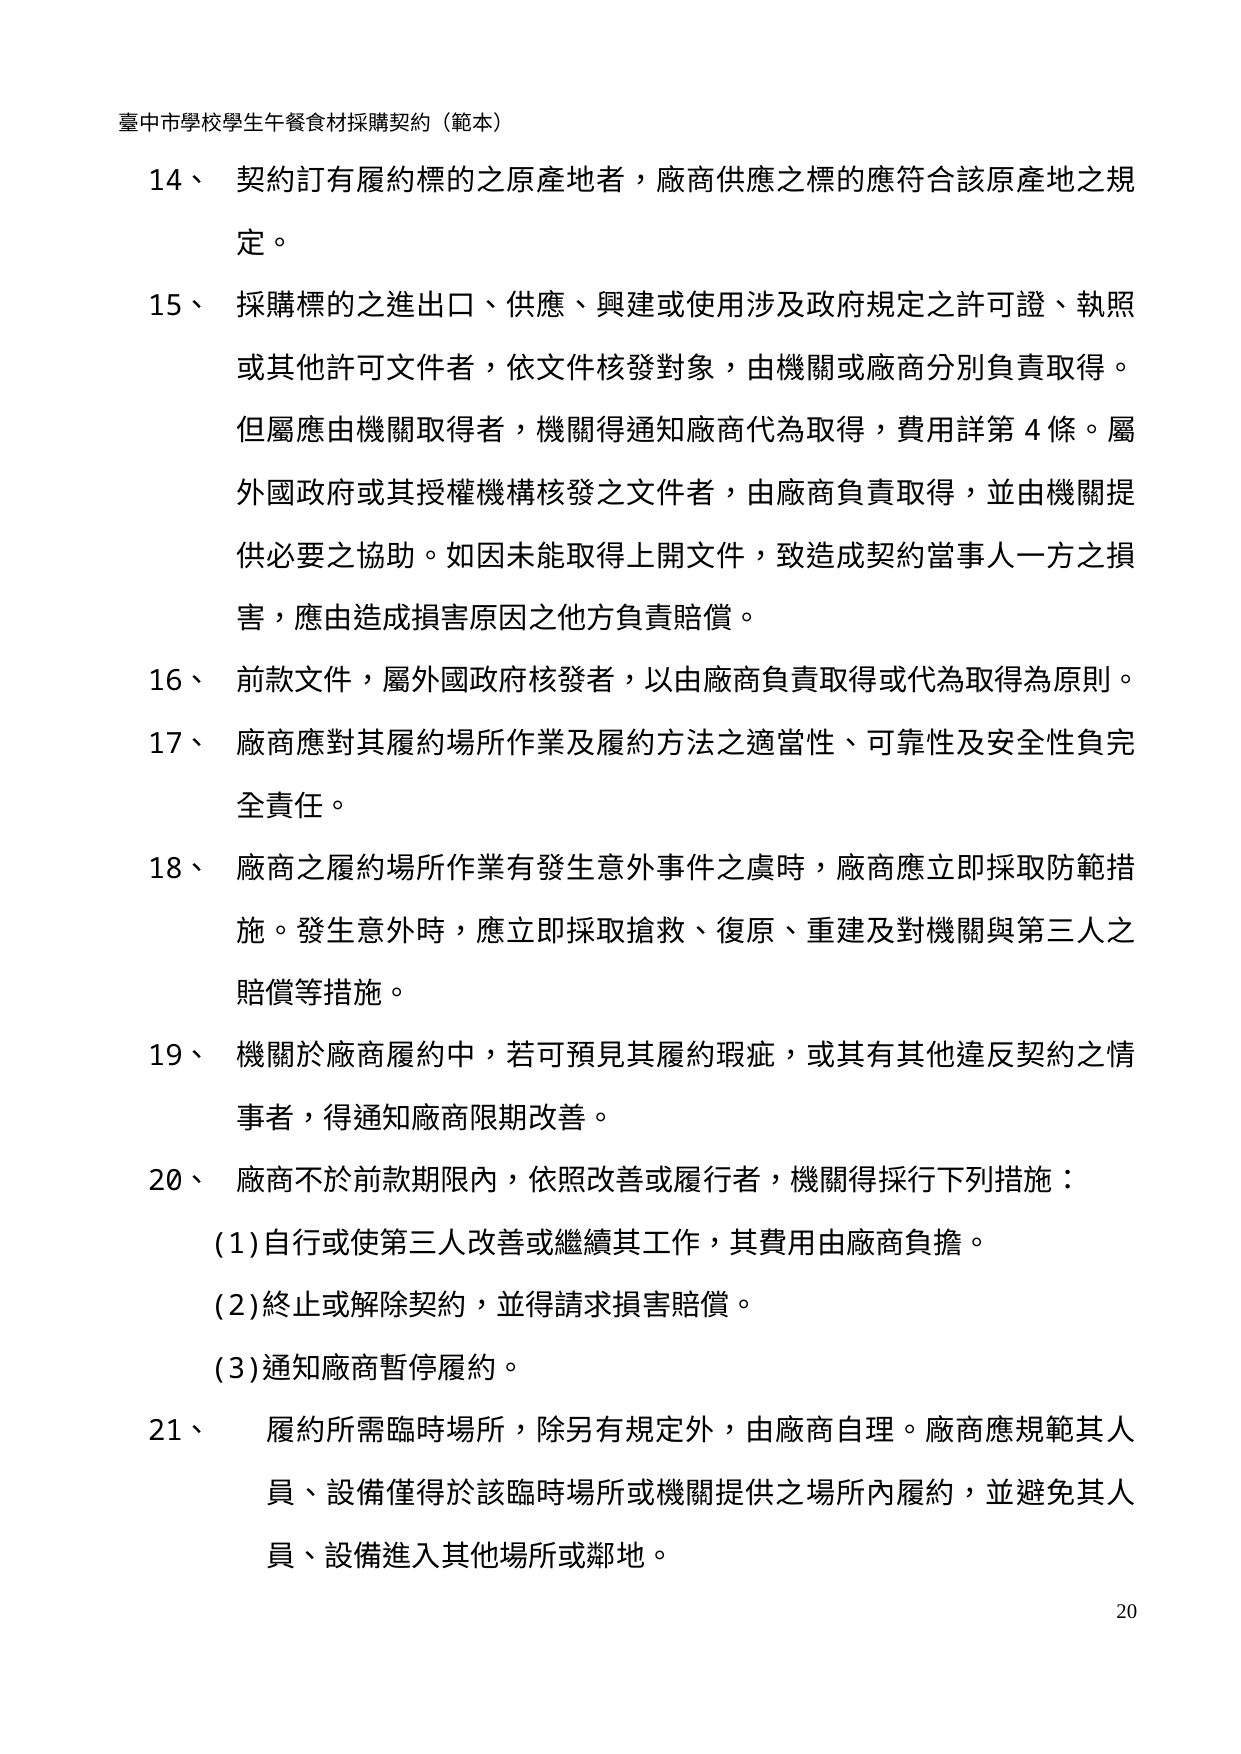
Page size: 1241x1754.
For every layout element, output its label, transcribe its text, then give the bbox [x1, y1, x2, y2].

list 履約所需臨時場所，除另有規定外，由廠商自理。廠商應規範其人員、設備僅得於該臨時場所或機關提供之場所內履約，並避免其人員、設備進入其他場所或鄰地。 [148, 1387, 1137, 1574]
list 自行或使第三人改善或繼續其工作，其費用由廠商負擔。 [210, 1199, 1137, 1262]
list 前款文件，屬外國政府核發者，以由廠商負責取得或代為取得為原則。 [148, 637, 1137, 699]
list 廠商應對其履約場所作業及履約方法之適當性、可靠性及安全性負完全責任。 [148, 699, 1137, 824]
list 通知廠商暫停履約。 [210, 1324, 1137, 1387]
list 廠商之履約場所作業有發生意外事件之虞時，廠商應立即採取防範措施。發生意外時，應立即採取搶救、復原、重建及對機關與第三人之賠償等措施。 [148, 824, 1137, 1012]
list 契約訂有履約標的之原產地者，廠商供應之標的應符合該原產地之規定。 [148, 137, 1137, 262]
list 採購標的之進出口、供應、興建或使用涉及政府規定之許可證、執照或其他許可文件者，依文件核發對象，由機關或廠商分別負責取得。但屬應由機關取得者，機關得通知廠商代為取得，費用詳第4條。屬外國政府或其授權機構核發之文件者，由廠商負責取得，並由機關提供必要之協助。如因未能取得上開文件，致造成契約當事人一方之損害，應由造成損害原因之他方負責賠償。 [148, 262, 1137, 637]
list 機關於廠商履約中，若可預見其履約瑕疵，或其有其他違反契約之情事者，得通知廠商限期改善。 [148, 1012, 1137, 1137]
list 廠商不於前款期限內，依照改善或履行者，機關得採行下列措施： [148, 1137, 1137, 1199]
list 終止或解除契約，並得請求損害賠償。 [210, 1262, 1137, 1324]
